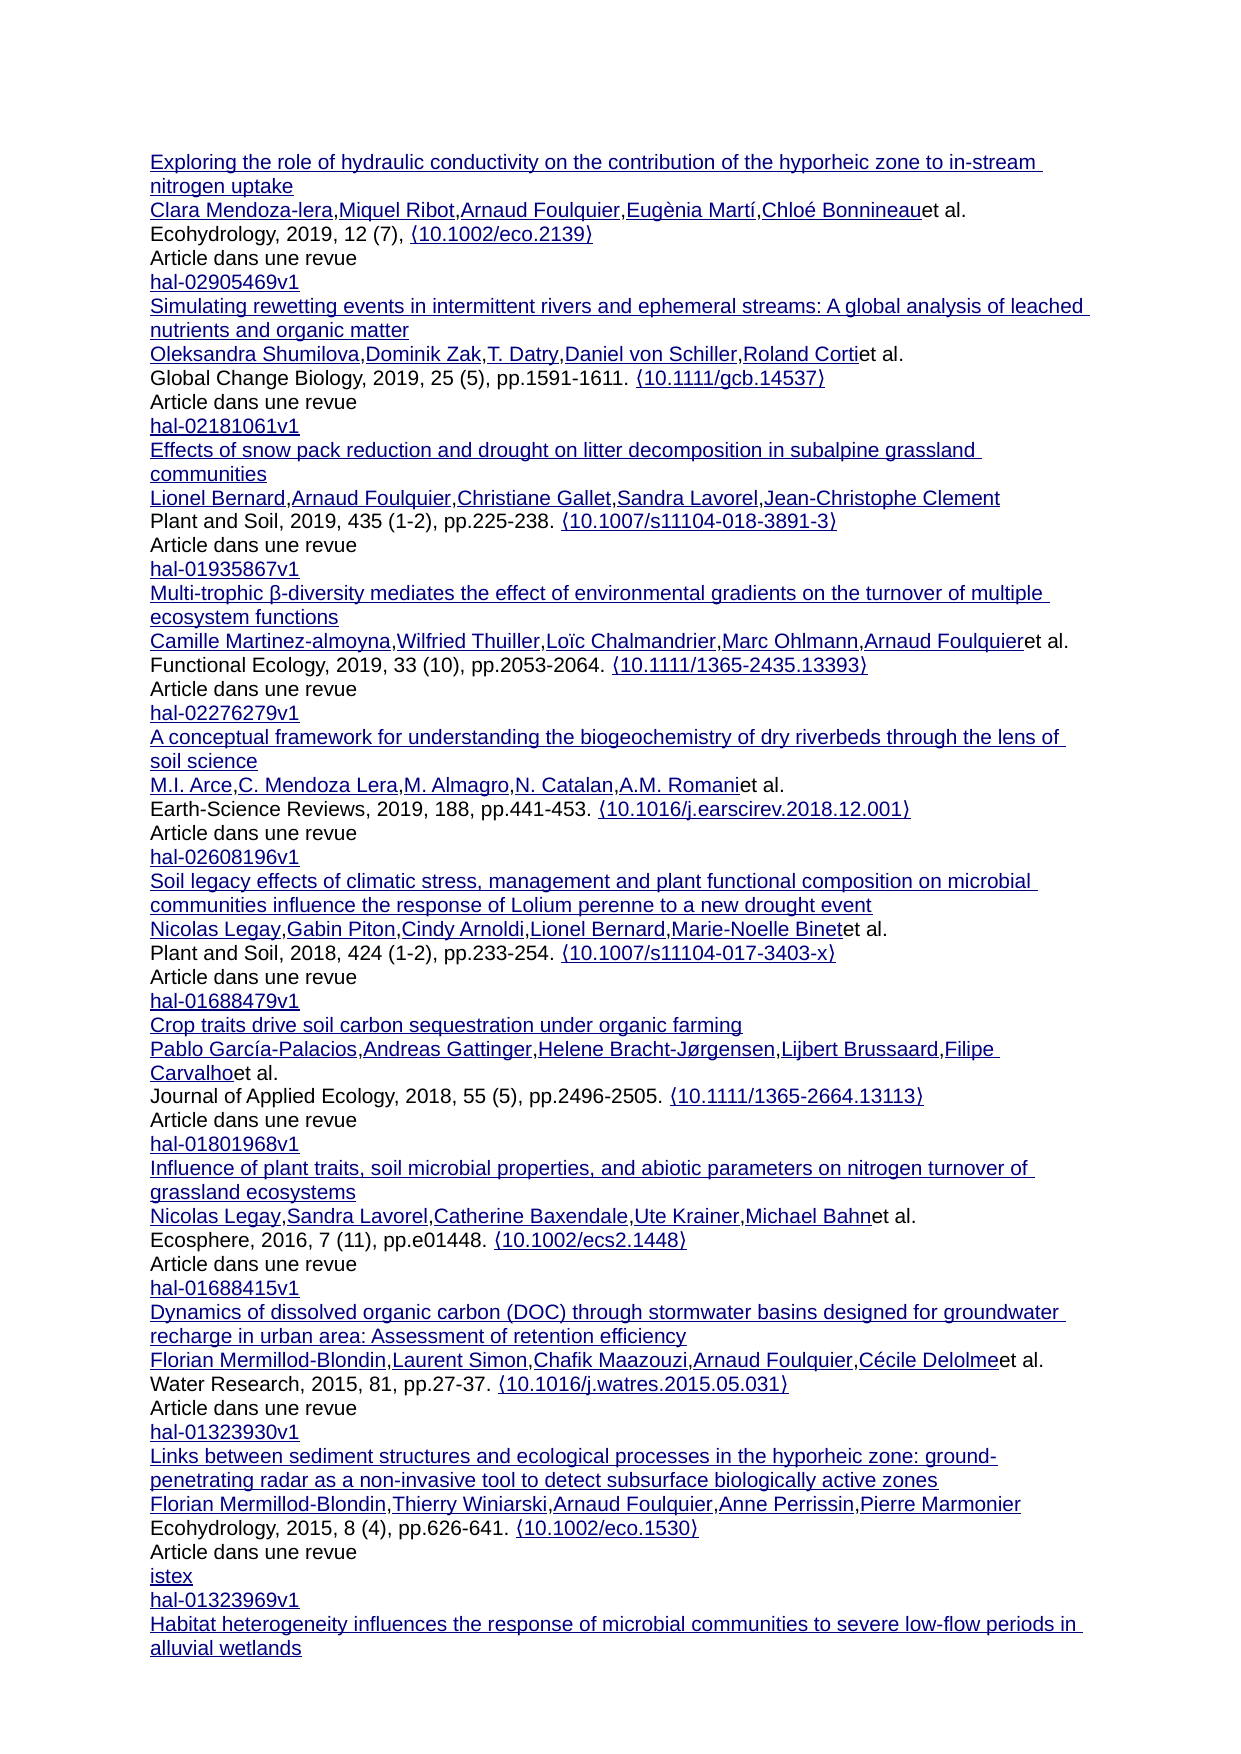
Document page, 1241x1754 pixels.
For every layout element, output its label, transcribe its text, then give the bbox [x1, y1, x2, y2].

table_cell nutrients and organic matter Oleksandra Shumilova,Dominik Zak,T. Datry,Daniel von Schiller,Roland Cortiet al. Global Change Biology, 2019, 25 (5), pp.1591-1611. ⟨10.1111/gcb.14537⟩ Article dans une revue hal-02181061v1 [150, 316, 1090, 437]
table_cell Influence of plant traits, soil microbial properties, and abiotic parameters on nitrogen turnover of grassland ecosystems Nicolas Legay,Sandra Lavorel,Catherine Baxendale,Ute Krainer,Michael Bahnet al. Ecosphere, 2016, 7 (11), pp.e01448. ⟨10.1002/ecs2.1448⟩ Article dans une revue hal-01688415v1 [150, 1156, 1090, 1300]
table_cell Exploring the role of hydraulic conductivity on the contribution of the hyporheic zone to in‐stream nitrogen uptake Clara Mendoza‐lera,Miquel Ribot,Arnaud Foulquier,Eugènia Martí,Chloé Bonnineauet al. Ecohydrology, 2019, 12 (7), ⟨10.1002/eco.2139⟩ Article dans une revue hal-02905469v1 [150, 150, 1090, 294]
table_cell Habitat heterogeneity influences the response of microbial communities to severe low-flow periods in alluvial wetlands [150, 1611, 1090, 1659]
table_cell Multi‐trophic β‐diversity mediates the effect of environmental gradients on the turnover of multiple ecosystem functions Camille Martinez‐almoyna,Wilfried Thuiller,Loïc Chalmandrier,Marc Ohlmann,Arnaud Foulquieret al. Functional Ecology, 2019, 33 (10), pp.2053-2064. ⟨10.1111/1365-2435.13393⟩ Article dans une revue hal-02276279v1 [150, 581, 1090, 725]
table_cell Simulating rewetting events in intermittent rivers and ephemeral streams: A global analysis of leached [150, 294, 1090, 315]
table_cell Links between sediment structures and ecological processes in the hyporheic zone: ground-penetrating radar as a non-invasive tool to detect subsurface biologically active zones Florian Mermillod-Blondin,Thierry Winiarski,Arnaud Foulquier,Anne Perrissin,Pierre Marmonier Ecohydrology, 2015, 8 (4), pp.626-641. ⟨10.1002/eco.1530⟩ Article dans une revue istex hal-01323969v1 [150, 1444, 1090, 1611]
table_cell Soil legacy effects of climatic stress, management and plant functional composition on microbial communities influence the response of Lolium perenne to a new drought event Nicolas Legay,Gabin Piton,Cindy Arnoldi,Lionel Bernard,Marie-Noelle Binetet al. Plant and Soil, 2018, 424 (1-2), pp.233-254. ⟨10.1007/s11104-017-3403-x⟩ Article dans une revue hal-01688479v1 [150, 869, 1090, 1012]
table_cell Crop traits drive soil carbon sequestration under organic farming Pablo García-Palacios,Andreas Gattinger,Helene Bracht-Jørgensen,Lijbert Brussaard,Filipe Carvalhoet al. Journal of Applied Ecology, 2018, 55 (5), pp.2496-2505. ⟨10.1111/1365-2664.13113⟩ Article dans une revue hal-01801968v1 [150, 1013, 1090, 1156]
table_cell Dynamics of dissolved organic carbon (DOC) through stormwater basins designed for groundwater recharge in urban area: Assessment of retention efficiency Florian Mermillod-Blondin,Laurent Simon,Chafik Maazouzi,Arnaud Foulquier,Cécile Delolmeet al. Water Research, 2015, 81, pp.27-37. ⟨10.1016/j.watres.2015.05.031⟩ Article dans une revue hal-01323930v1 [150, 1300, 1090, 1444]
table_cell A conceptual framework for understanding the biogeochemistry of dry riverbeds through the lens of soil science M.I. Arce,C. Mendoza Lera,M. Almagro,N. Catalan,A.M. Romaniet al. Earth-Science Reviews, 2019, 188, pp.441-453. ⟨10.1016/j.earscirev.2018.12.001⟩ Article dans une revue hal-02608196v1 [150, 725, 1090, 869]
table_cell Effects of snow pack reduction and drought on litter decomposition in subalpine grassland communities Lionel Bernard,Arnaud Foulquier,Christiane Gallet,Sandra Lavorel,Jean-Christophe Clement Plant and Soil, 2019, 435 (1-2), pp.225-238. ⟨10.1007/s11104-018-3891-3⟩ Article dans une revue hal-01935867v1 [150, 438, 1090, 581]
